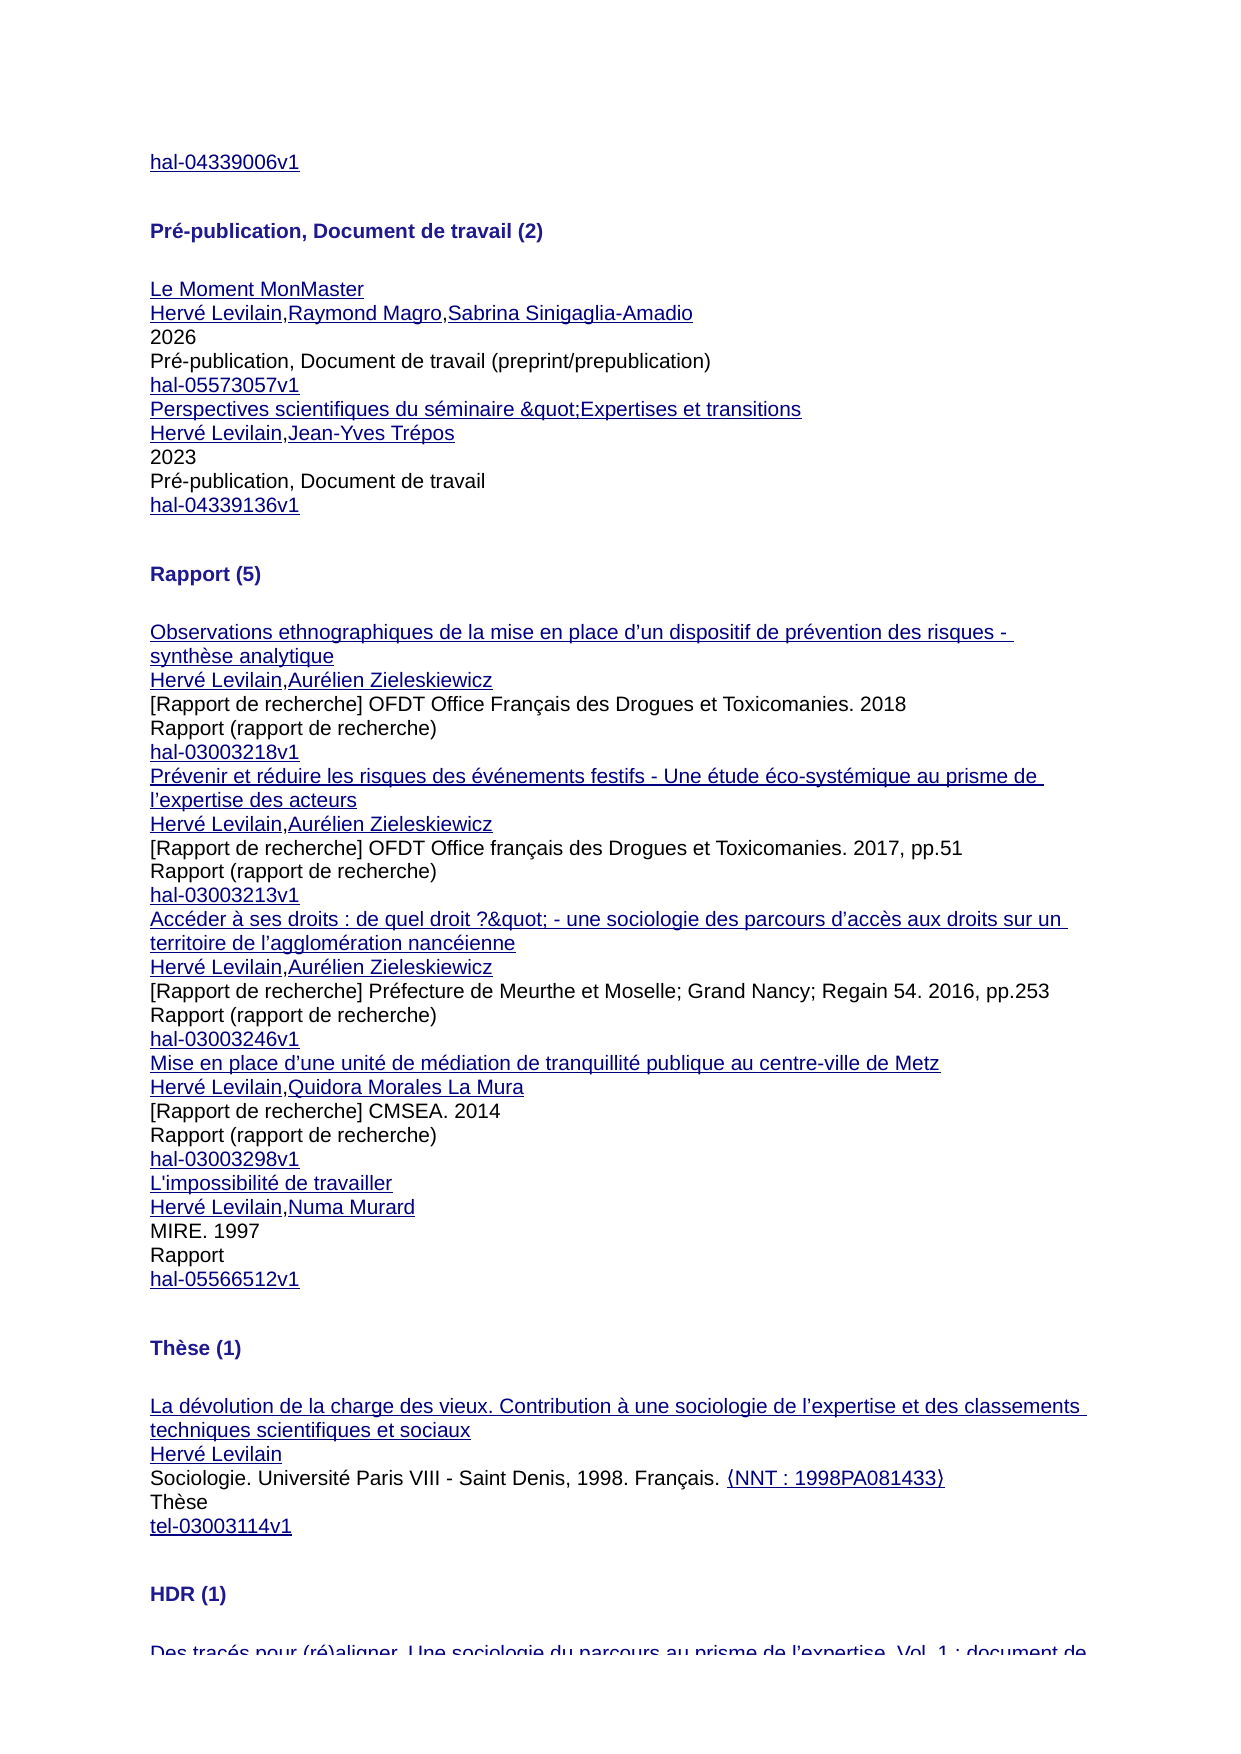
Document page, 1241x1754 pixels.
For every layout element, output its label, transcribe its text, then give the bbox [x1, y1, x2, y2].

table_cell L'impossibilité de travailler Hervé Levilain,Numa Murard MIRE. 1997 Rapport hal-05566512v1 [150, 1171, 1090, 1291]
table_cell Perspectives scientifiques du séminaire &quot;Expertises et transitions Hervé Levilain,Jean-Yves Trépos 2023 Pré-publication, Document de travail hal-04339136v1 [150, 397, 1090, 517]
table_cell Prévenir et réduire les risques des événements festifs - Une étude éco-systémique au prisme de l’expertise des acteurs Hervé Levilain,Aurélien Zieleskiewicz [Rapport de recherche] OFDT Office français des Drogues et Toxicomanies. 2017, pp.51 Rapport (rapport de recherche) hal-03003213v1 [150, 764, 1090, 907]
table_header Le Moment MonMaster Hervé Levilain,Raymond Magro,Sabrina Sinigaglia-Amadio 2026 Pré-publication, Document de travail (preprint/prepublication) hal-05573057v1 [150, 277, 1090, 397]
table_header Observations ethnographiques de la mise en place d’un dispositif de prévention des risques - synthèse analytique Hervé Levilain,Aurélien Zieleskiewicz [Rapport de recherche] OFDT Office Français des Drogues et Toxicomanies. 2018 Rapport (rapport de recherche) hal-03003218v1 [150, 620, 1090, 763]
table_cell Accéder à ses droits : de quel droit ?&quot; - une sociologie des parcours d’accès aux droits sur un territoire de l’agglomération nancéienne Hervé Levilain,Aurélien Zieleskiewicz [Rapport de recherche] Préfecture de Meurthe et Moselle; Grand Nancy; Regain 54. 2016, pp.253 Rapport (rapport de recherche) hal-03003246v1 [150, 907, 1090, 1051]
subtitle Rapport (5) [150, 561, 1090, 585]
table_header Des tracés pour (ré)aligner. Une sociologie du parcours au prisme de l’expertise. Vol. 1 : document de [150, 1641, 1090, 1655]
subtitle Pré-publication, Document de travail (2) [150, 219, 1090, 243]
table_cell Mise en place d’une unité de médiation de tranquillité publique au centre-ville de Metz Hervé Levilain,Quidora Morales La Mura [Rapport de recherche] CMSEA. 2014 Rapport (rapport de recherche) hal-03003298v1 [150, 1051, 1090, 1171]
table_cell hal-04339006v1 [150, 150, 1090, 174]
subtitle HDR (1) [150, 1582, 1090, 1606]
subtitle Thèse (1) [150, 1335, 1090, 1359]
table_header La dévolution de la charge des vieux. Contribution à une sociologie de l’expertise et des classements techniques scientifiques et sociaux Hervé Levilain Sociologie. Université Paris VIII - Saint Denis, 1998. Français. ⟨NNT : 1998PA081433⟩ Thèse tel-03003114v1 [150, 1394, 1090, 1537]
